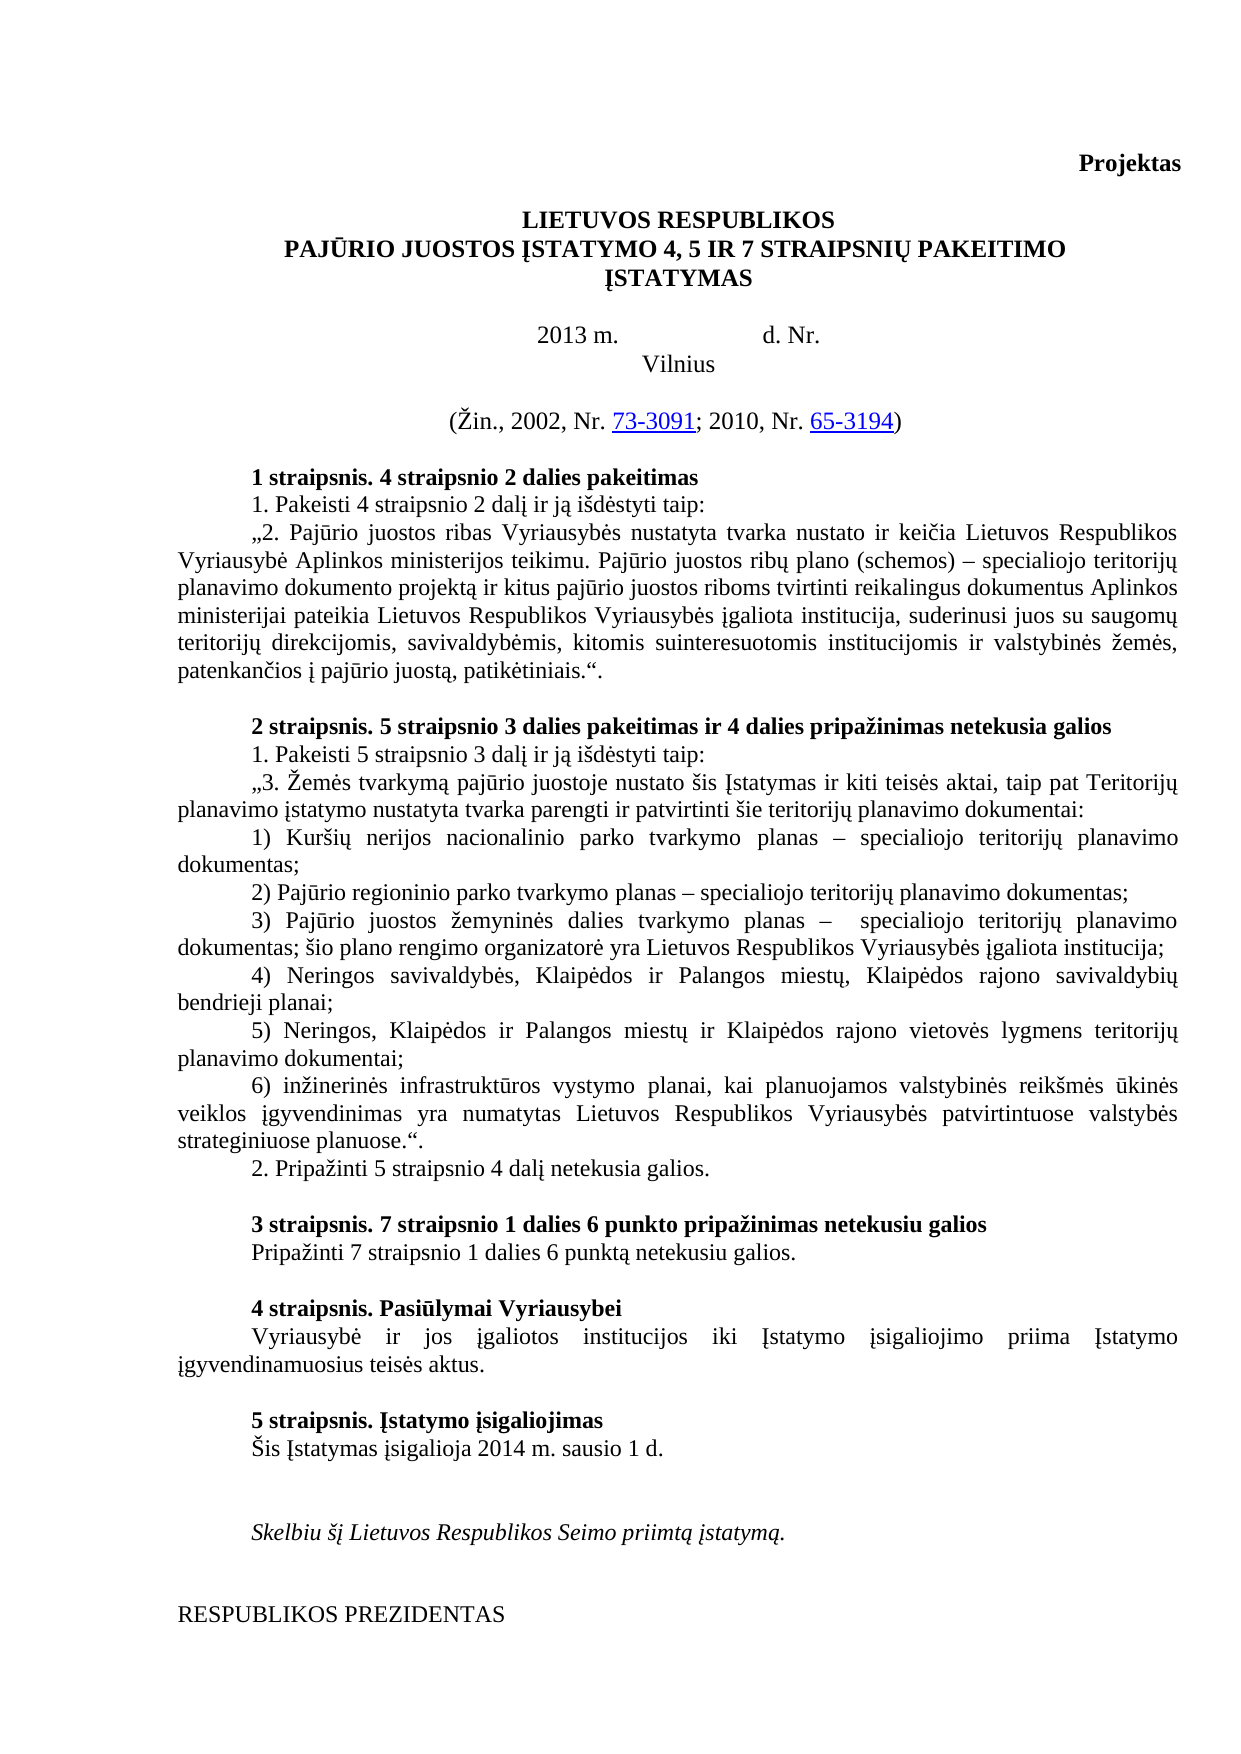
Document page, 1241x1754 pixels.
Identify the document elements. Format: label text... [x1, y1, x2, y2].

text 1 straipsnis. 4 straipsnio 2 dalies pakeitimas [177, 463, 1179, 490]
text Projektas [177, 148, 1181, 176]
text „3. Žemės tvarkymą pajūrio juostoje nustato šis Įstatymas ir kiti teisės aktai, taip pat Teritorijų planavimo įstatymo nustatyta tvarka parengti ir patvirtinti šie teritorijų planavimo dokumentai: [177, 768, 1179, 823]
text 6) inžinerinės infrastruktūros vystymo planai, kai planuojamos valstybinės reikšmės ūkinės veiklos įgyvendinimas yra numatytas Lietuvos Respublikos Vyriausybės patvirtintuose valstybės strateginiuose planuose.“. [177, 1071, 1179, 1154]
text 5) Neringos, Klaipėdos ir Palangos miestų ir Klaipėdos rajono vietovės lygmens teritorijų planavimo dokumentai; [177, 1016, 1179, 1071]
text 4) Neringos savivaldybės, Klaipėdos ir Palangos miestų, Klaipėdos rajono savivaldybių bendrieji planai; [177, 961, 1179, 1016]
text (Žin., 2002, Nr. 73-3091; 2010, Nr. 65-3194) [177, 406, 1179, 435]
text 2) Pajūrio regioninio parko tvarkymo planas – specialiojo teritorijų planavimo dokumentas; [177, 878, 1179, 906]
text 1. Pakeisti 5 straipsnio 3 dalį ir ją išdėstyti taip: [177, 740, 1179, 768]
text „2. Pajūrio juostos ribas Vyriausybės nustatyta tvarka nustato ir keičia Lietuvos Respublikos Vyriausybė Aplinkos ministerijos teikimu. Pajūrio juostos ribų plano (schemos) – specialiojo teritorijų planavimo dokumento projektą ir kitus pajūrio juostos riboms tvirtinti reikalingus dokumentus Aplinkos ministerijai pateikia Lietuvos Respublikos Vyriausybės įgaliota institucija, suderinusi juos su saugomų teritorijų direkcijomis, savivaldybėmis, kitomis suinteresuotomis institucijomis ir valstybinės žemės, patenkančios į pajūrio juostą, patikėtiniais.“. [177, 518, 1179, 684]
text PAJŪRIO JUOSTOS ĮSTATYMO 4, 5 IR 7 STRAIPSNIŲ PAKEITIMO [177, 234, 1179, 263]
text 2013 m. d. Nr. [177, 320, 1179, 349]
text 5 straipsnis. Įstatymo įsigaliojimas [177, 1406, 1179, 1433]
text 3 straipsnis. 7 straipsnio 1 dalies 6 punkto pripažinimas netekusiu galios [177, 1210, 1181, 1238]
text 2. Pripažinti 5 straipsnio 4 dalį netekusia galios. [177, 1154, 1179, 1182]
text 2 straipsnis. 5 straipsnio 3 dalies pakeitimas ir 4 dalies pripažinimas netekusia galios [177, 712, 1179, 740]
text 1) Kuršių nerijos nacionalinio parko tvarkymo planas – specialiojo teritorijų planavimo dokumentas; [177, 823, 1179, 878]
text ĮSTATYMAS [177, 263, 1179, 291]
text LIETUVOS RESPUBLIKOS [177, 205, 1179, 234]
text Skelbiu šį Lietuvos Respublikos Seimo priimtą įstatymą. [177, 1517, 1179, 1545]
text RESPUBLIKOS PREZIDentas [177, 1600, 1179, 1628]
text 4 straipsnis. Pasiūlymai Vyriausybei [177, 1294, 1179, 1322]
text 3) Pajūrio juostos žemyninės dalies tvarkymo planas – specialiojo teritorijų planavimo dokumentas; šio plano rengimo organizatorė yra Lietuvos Respublikos Vyriausybės įgaliota institucija; [177, 906, 1179, 961]
text Pripažinti 7 straipsnio 1 dalies 6 punktą netekusiu galios. [177, 1238, 1181, 1266]
text Vyriausybė ir jos įgaliotos institucijos iki Įstatymo įsigaliojimo priima Įstatymo įgyvendinamuosius teisės aktus. [177, 1322, 1179, 1377]
text Šis Įstatymas įsigalioja 2014 m. sausio 1 d. [177, 1433, 1179, 1461]
text 1. Pakeisti 4 straipsnio 2 dalį ir ją išdėstyti taip: [177, 490, 1179, 518]
text Vilnius [177, 349, 1179, 378]
